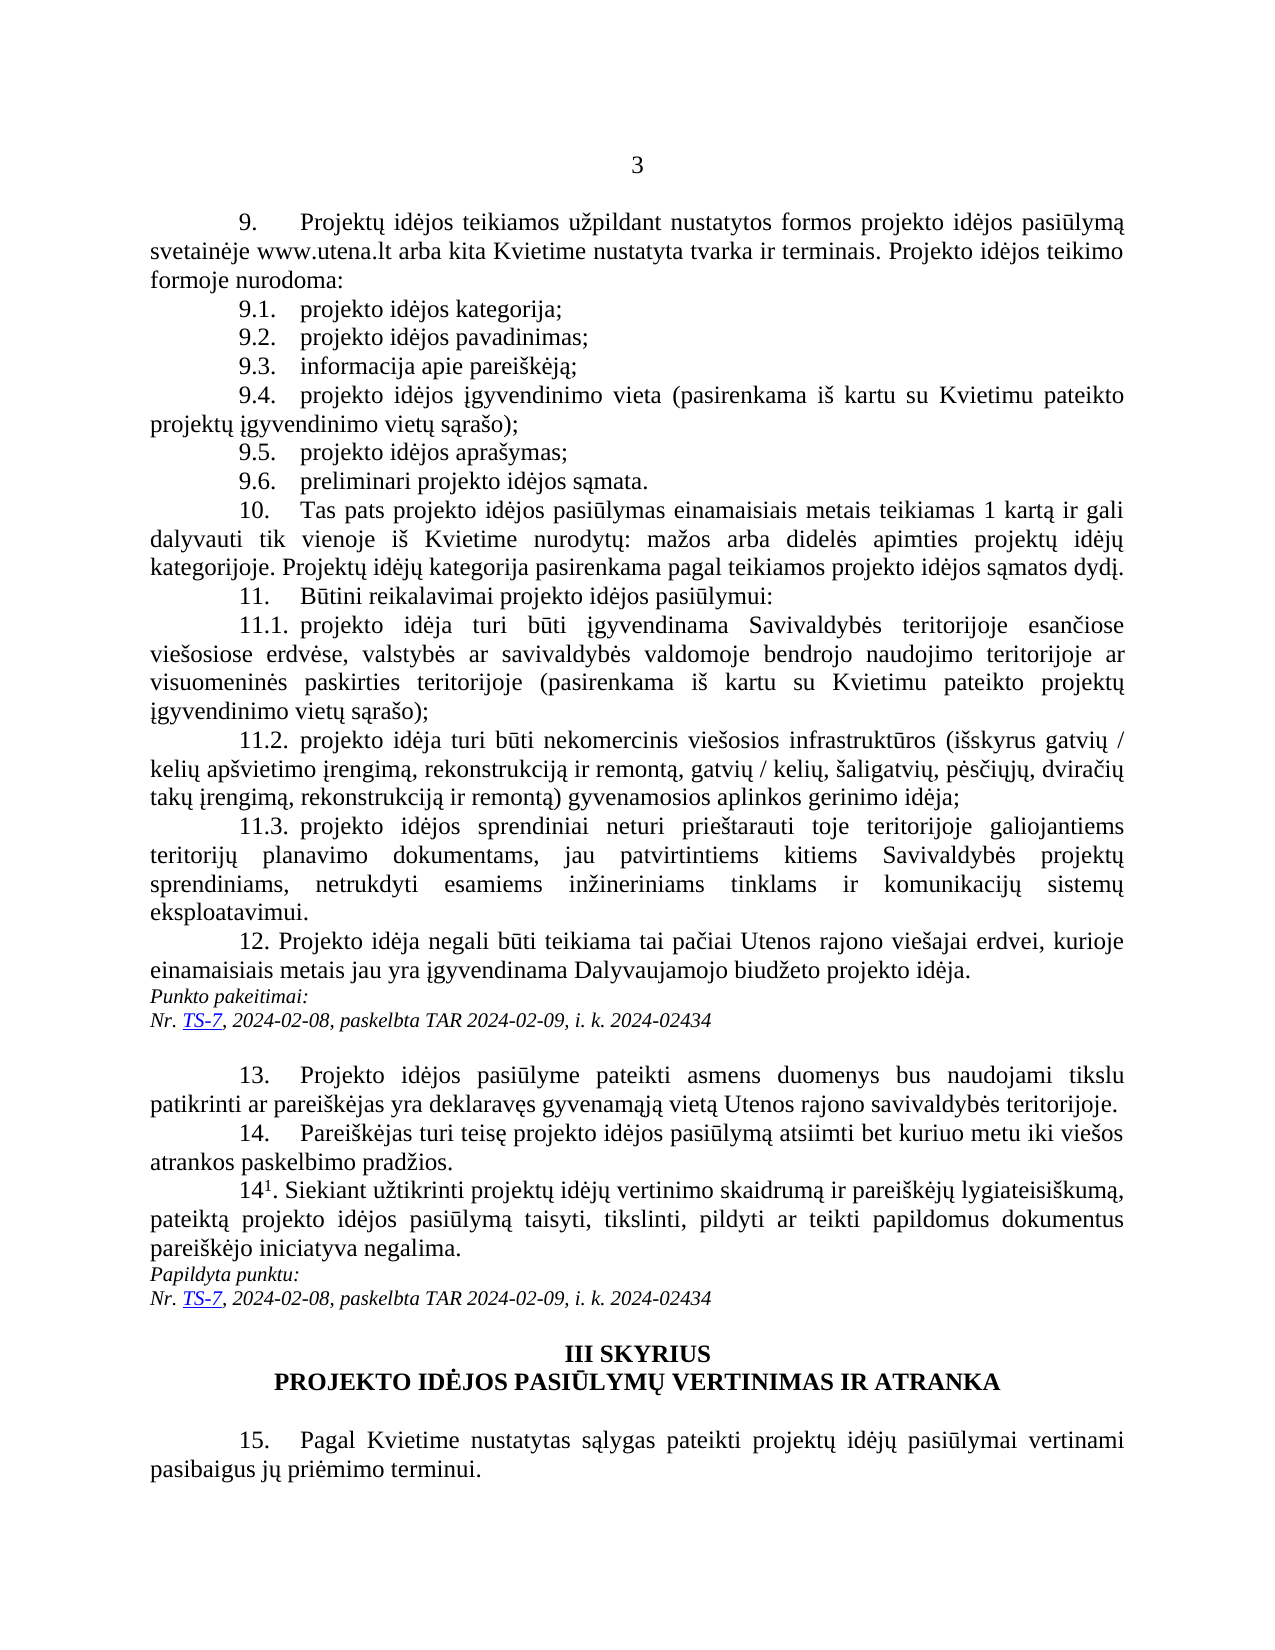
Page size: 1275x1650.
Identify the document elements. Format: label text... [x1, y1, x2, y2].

text 9.2. projekto idėjos pavadinimas; [150, 322, 1125, 351]
text Nr. TS-7, 2024-02-08, paskelbta TAR 2024-02-09, i. k. 2024-02434 [150, 1286, 1125, 1310]
text 9.1. projekto idėjos kategorija; [150, 294, 1125, 322]
text 15. Pagal Kvietime nustatytas sąlygas pateikti projektų idėjų pasiūlymai vertinami pasibaigus jų priėmimo terminui. [150, 1425, 1125, 1482]
text 11. Būtini reikalavimai projekto idėjos pasiūlymui: [150, 581, 1125, 610]
text 9.3. informacija apie pareiškėją; [150, 351, 1125, 380]
text Papildyta punktu: [150, 1262, 1125, 1286]
text 9.5. projekto idėjos aprašymas; [150, 437, 1125, 466]
text 9. Projektų idėjos teikiamos užpildant nustatytos formos projekto idėjos pasiūlymą svetainėje www.utena.lt arba kita Kvietime nustatyta tvarka ir terminais. Projekto idėjos teikimo formoje nurodoma: [150, 207, 1125, 294]
text PROJEKTO IDĖJOS PASIŪLYMŲ VERTINIMAS IR ATRANKA [150, 1367, 1125, 1396]
text III SKYRIUS [150, 1339, 1125, 1367]
text 9.6. preliminari projekto idėjos sąmata. [150, 466, 1125, 495]
text 12. Projekto idėja negali būti teikiama tai pačiai Utenos rajono viešajai erdvei, kurioje einamaisiais metais jau yra įgyvendinama Dalyvaujamojo biudžeto projekto idėja. [150, 926, 1125, 984]
text 10. Tas pats projekto idėjos pasiūlymas einamaisiais metais teikiamas 1 kartą ir gali dalyvauti tik vienoje iš Kvietime nurodytų: mažos arba didelės apimties projektų idėjų kategorijoje. Projektų idėjų kategorija pasirenkama pagal teikiamos projekto idėjos sąmatos dydį. [150, 495, 1125, 581]
text 9.4. projekto idėjos įgyvendinimo vieta (pasirenkama iš kartu su Kvietimu pateikto projektų įgyvendinimo vietų sąrašo); [150, 380, 1125, 437]
text 141. Siekiant užtikrinti projektų idėjų vertinimo skaidrumą ir pareiškėjų lygiateisiškumą, pateiktą projekto idėjos pasiūlymą taisyti, tikslinti, pildyti ar teikti papildomus dokumentus pareiškėjo iniciatyva negalima. [150, 1176, 1125, 1262]
text 11.3. projekto idėjos sprendiniai neturi prieštarauti toje teritorijoje galiojantiems teritorijų planavimo dokumentams, jau patvirtintiems kitiems Savivaldybės projektų sprendiniams, netrukdyti esamiems inžineriniams tinklams ir komunikacijų sistemų eksploatavimui. [150, 811, 1125, 926]
text Punkto pakeitimai: [150, 984, 1125, 1008]
text 11.1. projekto idėja turi būti įgyvendinama Savivaldybės teritorijoje esančiose viešosiose erdvėse, valstybės ar savivaldybės valdomoje bendrojo naudojimo teritorijoje ar visuomeninės paskirties teritorijoje (pasirenkama iš kartu su Kvietimu pateikto projektų įgyvendinimo vietų sąrašo); [150, 610, 1125, 725]
text 11.2. projekto idėja turi būti nekomercinis viešosios infrastruktūros (išskyrus gatvių / kelių apšvietimo įrengimą, rekonstrukciją ir remontą, gatvių / kelių, šaligatvių, pėsčiųjų, dviračių takų įrengimą, rekonstrukciją ir remontą) gyvenamosios aplinkos gerinimo idėja; [150, 725, 1125, 811]
text 13. Projekto idėjos pasiūlyme pateikti asmens duomenys bus naudojami tikslu patikrinti ar pareiškėjas yra deklaravęs gyvenamąją vietą Utenos rajono savivaldybės teritorijoje. [150, 1061, 1125, 1118]
text 14. Pareiškėjas turi teisę projekto idėjos pasiūlymą atsiimti bet kuriuo metu iki viešos atrankos paskelbimo pradžios. [150, 1118, 1125, 1176]
text Nr. TS-7, 2024-02-08, paskelbta TAR 2024-02-09, i. k. 2024-02434 [150, 1008, 1125, 1032]
